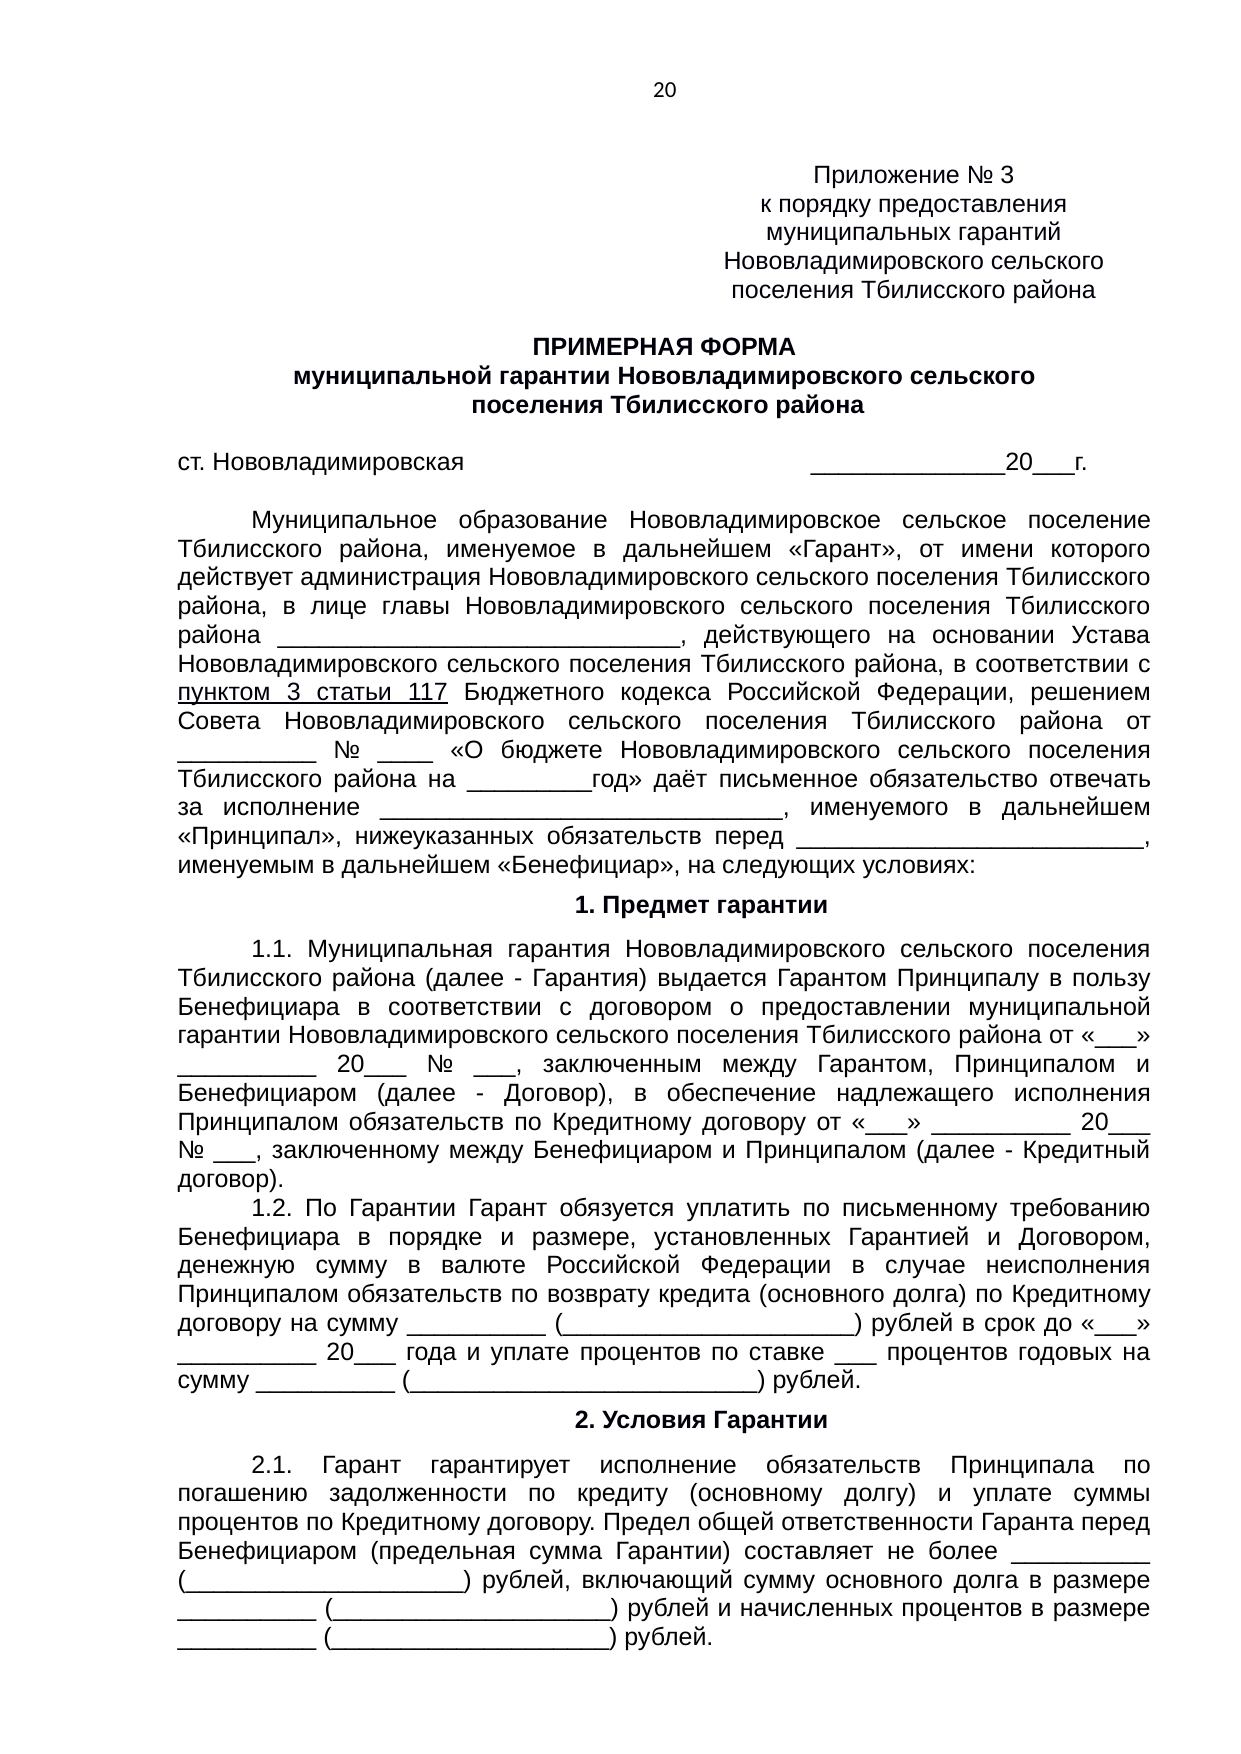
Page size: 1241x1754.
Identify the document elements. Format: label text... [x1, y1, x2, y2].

subtitle 1. Предмет гарантии [177, 890, 1152, 918]
subtitle поселения Тбилисского района [177, 390, 1152, 418]
table_header [166, 160, 664, 303]
text ст. Нововладимировская ______________20___г. [177, 447, 1152, 476]
text 1.1. Муниципальная гарантия Нововладимировского сельского поселения Тбилисского района (далее - Гарантия) выдается Гарантом Принципалу в пользу Бенефициара в соответствии с договором о предоставлении муниципальной гарантии Нововладимировского сельского поселения Тбилисского района от «___» __________ 20___ № ___, заключенным между Гарантом, Принципалом и Бенефициаром (далее - Договор), в обеспечение надлежащего исполнения Принципалом обязательств по Кредитному договору от «___» __________ 20___ № ___, заключенному между Бенефициаром и Принципалом (далее - Кредитный договор). [177, 934, 1152, 1193]
text Муниципальное образование Нововладимировское сельское поселение Тбилисского района, именуемое в дальнейшем «Гарант», от имени которого действует администрация Нововладимировского сельского поселения Тбилисского района, в лице главы Нововладимировского сельского поселения Тбилисского района _____________________________, действующего на основании Устава Нововладимировского сельского поселения Тбилисского района, в соответствии с пунктом 3 статьи 117 Бюджетного кодекса Российской Федерации, решением Совета Нововладимировского сельского поселения Тбилисского района от __________ № ____ «О бюджете Нововладимировского сельского поселения Тбилисского района на _________год» даёт письменное обязательство отвечать за исполнение _____________________________, именуемого в дальнейшем «Принципал», нижеуказанных обязательств перед _________________________, именуемым в дальнейшем «Бенефициар», на следующих условиях: [177, 505, 1152, 878]
text 1.2. По Гарантии Гарант обязуется уплатить по письменному требованию Бенефициара в порядке и размере, установленных Гарантией и Договором, денежную сумму в валюте Российской Федерации в случае неисполнения Принципалом обязательств по возврату кредита (основного долга) по Кредитному договору на сумму __________ (_____________________) рублей в срок до «___» __________ 20___ года и уплате процентов по ставке ___ процентов годовых на сумму __________ (_________________________) рублей. [177, 1193, 1152, 1394]
subtitle ПРИМЕРНАЯ ФОРМА муниципальной гарантии Нововладимировского сельского [177, 332, 1152, 390]
text 2.1. Гарант гарантирует исполнение обязательств Принципала по погашению задолженности по кредиту (основному долгу) и уплате суммы процентов по Кредитному договору. Предел общей ответственности Гаранта перед Бенефициаром (предельная сумма Гарантии) составляет не более __________ (____________________) рублей, включающий сумму основного долга в размере __________ (____________________) рублей и начисленных процентов в размере __________ (____________________) рублей. [177, 1449, 1152, 1651]
subtitle 2. Условия Гарантии [177, 1405, 1152, 1434]
table_header Приложение № 3 к порядку предоставления муниципальных гарантий Нововладимировского сельского поселения Тбилисского района [664, 160, 1163, 303]
